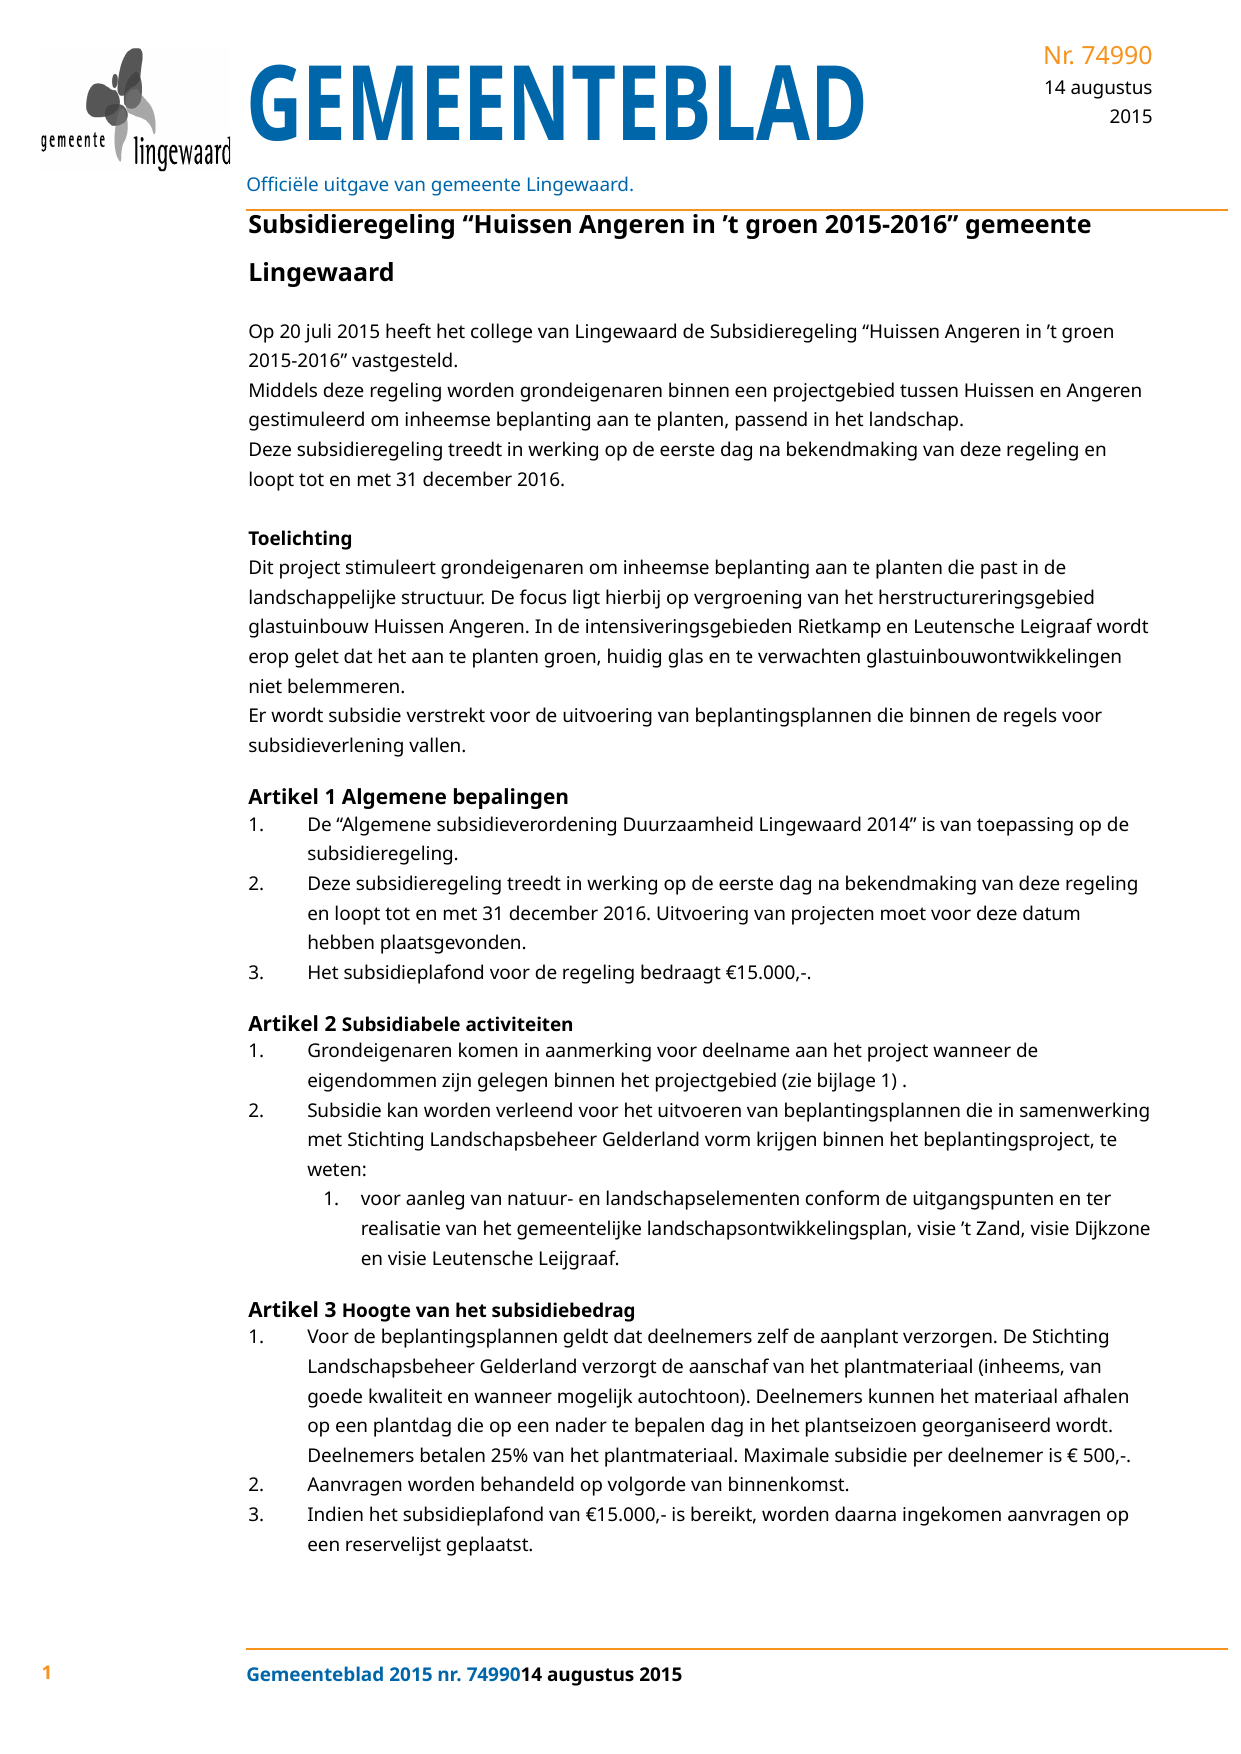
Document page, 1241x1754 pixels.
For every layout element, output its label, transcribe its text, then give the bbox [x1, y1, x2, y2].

list voor aanleg van natuur- en landschapselementen conform de uitgangspunten en ter realisatie van het gemeentelijke landschapsontwikkelingsplan, visie ’t Zand, visie Dijkzone en visie Leutensche Leijgraaf. [323, 1186, 1152, 1271]
list Grondeigenaren komen in aanmerking voor deelname aan het project wanneer de eigendommen zijn gelegen binnen het projectgebied (zie bijlage 1) . [248, 1038, 1152, 1093]
list Indien het subsidieplafond van €15.000,- is bereikt, worden daarna ingekomen aanvragen op een reservelijst geplaatst. [248, 1501, 1152, 1556]
text Dit project stimuleert grondeigenaren om inheemse beplanting aan te planten die past in de landschappelijke structuur. De focus ligt hierbij op vergroening van het herstructureringsgebied glastuinbouw Huissen Angeren. In de intensiveringsgebieden Rietkamp en Leutensche Leigraaf wordt erop gelet dat het aan te planten groen, huidig glas en te verwachten glastuinbouwontwikkelingen niet belemmeren. [248, 554, 1152, 699]
text Middels deze regeling worden grondeigenaren binnen een projectgebied tussen Huissen en Angeren gestimuleerd om inheemse beplanting aan te planten, passend in het landschap. [248, 377, 1152, 432]
text Subsidieregeling “Huissen Angeren in ’t groen 2015-2016” gemeente Lingewaard [248, 211, 1152, 288]
list Subsidie kan worden verleend voor het uitvoeren van beplantingsplannen die in samenwerking met Stichting Landschapsbeheer Gelderland vorm krijgen binnen het beplantingsproject, te weten: [248, 1097, 1152, 1182]
text Op 20 juli 2015 heeft het college van Lingewaard de Subsidieregeling “Huissen Angeren in ’t groen 2015-2016” vastgesteld. [248, 318, 1152, 373]
text Er wordt subsidie verstrekt voor de uitvoering van beplantingsplannen die binnen de regels voor subsidieverlening vallen. [248, 702, 1152, 758]
text Toelichting [248, 525, 1152, 551]
list Het subsidieplafond voor de regeling bedraagt €15.000,-. [248, 959, 1152, 984]
list Voor de beplantingsplannen geldt dat deelnemers zelf de aanplant verzorgen. De Stichting Landschapsbeheer Gelderland verzorgt de aanschaf van het plantmateriaal (inheems, van goede kwaliteit en wanneer mogelijk autochtoon). Deelnemers kunnen het materiaal afhalen op een plantdag die op een nader te bepalen dag in het plantseizoen georganiseerd wordt. Deelnemers betalen 25% van het plantmateriaal. Maximale subsidie per deelnemer is € 500,-. [248, 1324, 1152, 1468]
text Artikel 3 Hoogte van het subsidiebedrag [248, 1295, 1152, 1324]
text Artikel 1 Algemene bepalingen [248, 782, 1152, 811]
list Aanvragen worden behandeld op volgorde van binnenkomst. [248, 1472, 1152, 1497]
text Artikel 2 Subsidiabele activiteiten [248, 1009, 1152, 1038]
text Deze subsidieregeling treedt in werking op de eerste dag na bekendmaking van deze regeling en loopt tot en met 31 december 2016. [248, 436, 1152, 492]
list Deze subsidieregeling treedt in werking op de eerste dag na bekendmaking van deze regeling en loopt tot en met 31 december 2016. Uitvoering van projecten moet voor deze datum hebben plaatsgevonden. [248, 870, 1152, 955]
picture [41, 47, 231, 172]
list De “Algemene subsidieverordening Duurzaamheid Lingewaard 2014” is van toepassing op de subsidieregeling. [248, 811, 1152, 866]
